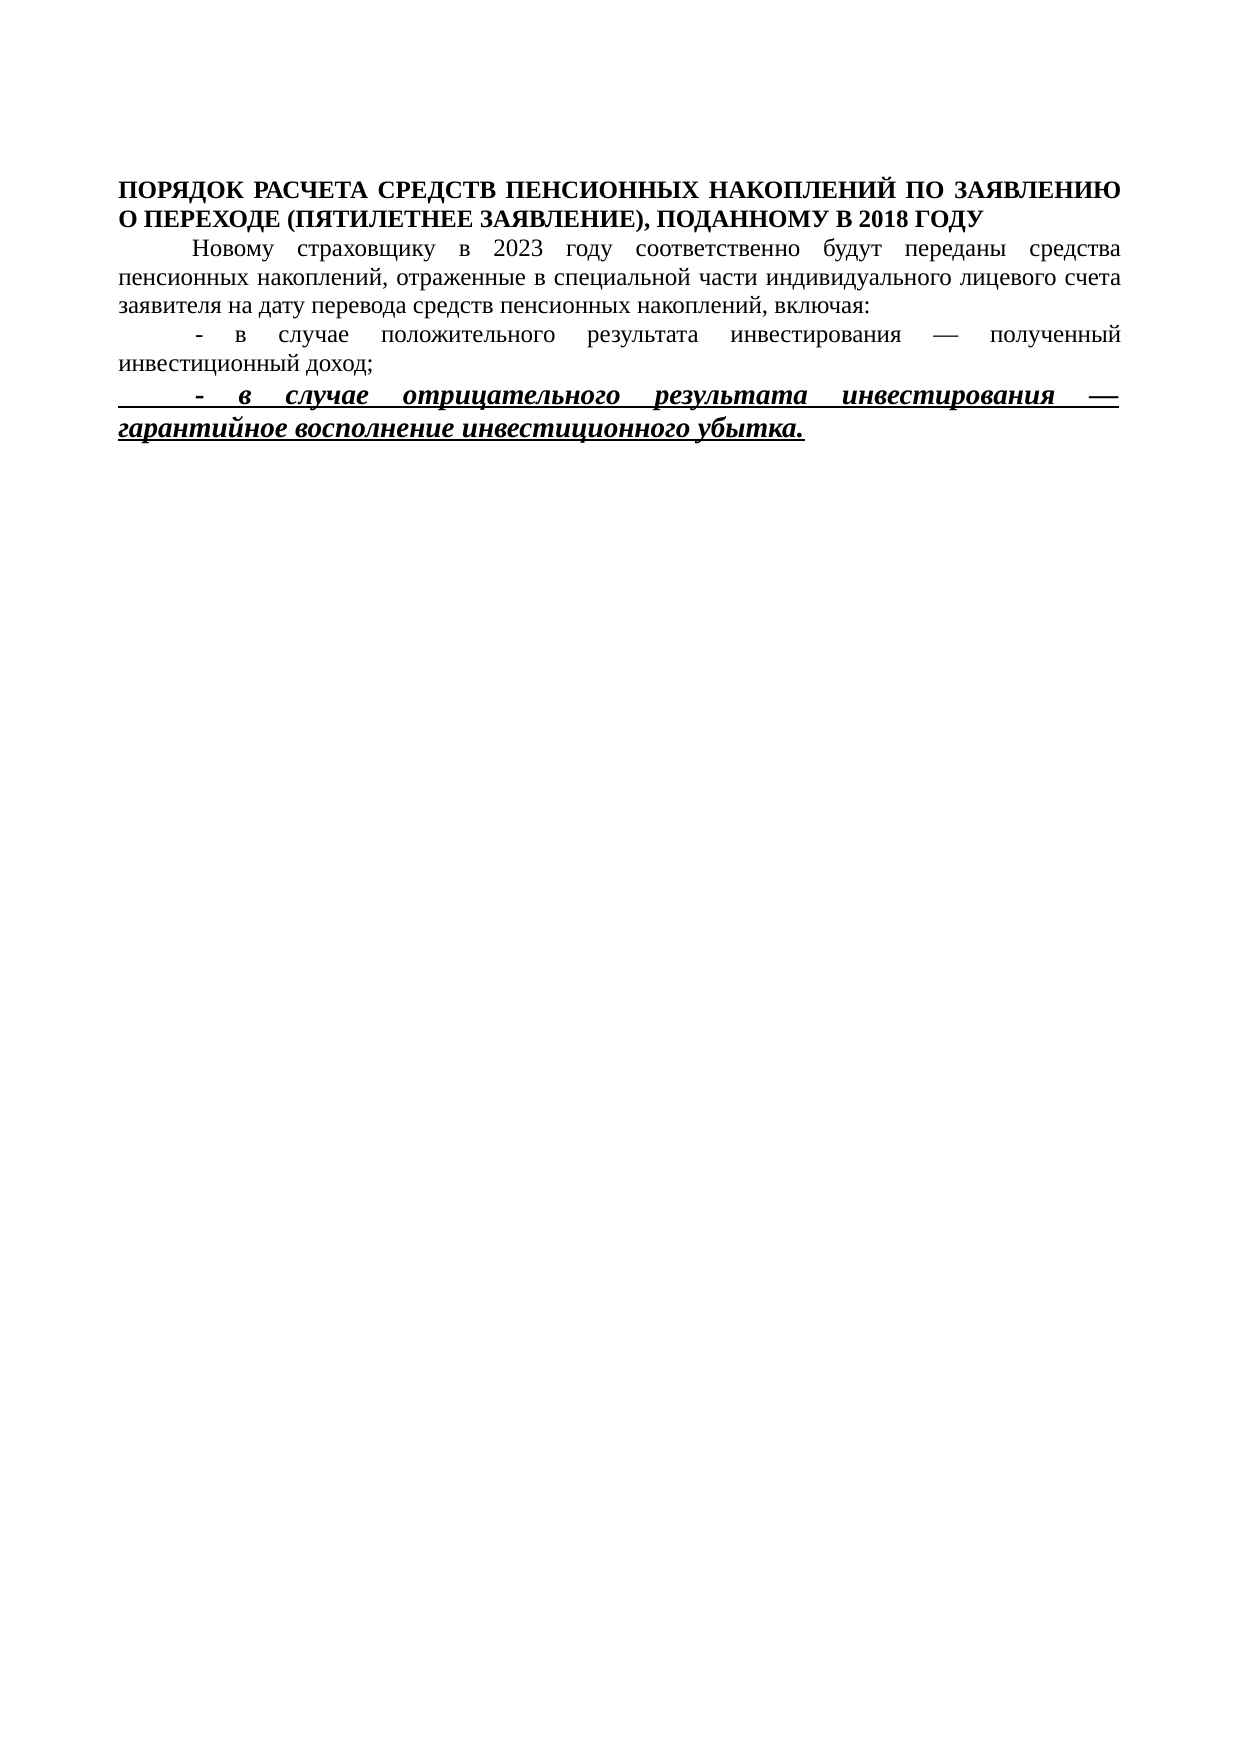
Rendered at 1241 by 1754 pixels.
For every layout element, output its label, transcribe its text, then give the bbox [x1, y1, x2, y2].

subtitle ПОРЯДОК РАСЧЕТА СРЕДСТВ ПЕНСИОННЫХ НАКОПЛЕНИЙ ПО ЗАЯВЛЕНИЮ О ПЕРЕХОДЕ (ПЯТИЛЕТНЕЕ ЗАЯВЛЕНИЕ), ПОДАННОМУ В 2018 ГОДУ [118, 176, 1122, 233]
text Новому страховщику в 2023 году соответственно будут переданы средства пенсионных накоплений, отраженные в специальной части индивидуального лицевого счета заявителя на дату перевода средств пенсионных накоплений, включая: [118, 233, 1122, 319]
text - в случае положительного результата инвестирования — полученный инвестиционный доход; [118, 319, 1122, 377]
subtitle - в случае отрицательного результата инвестирования — гарантийное восполнение инвестиционного убытка. [118, 377, 1122, 444]
